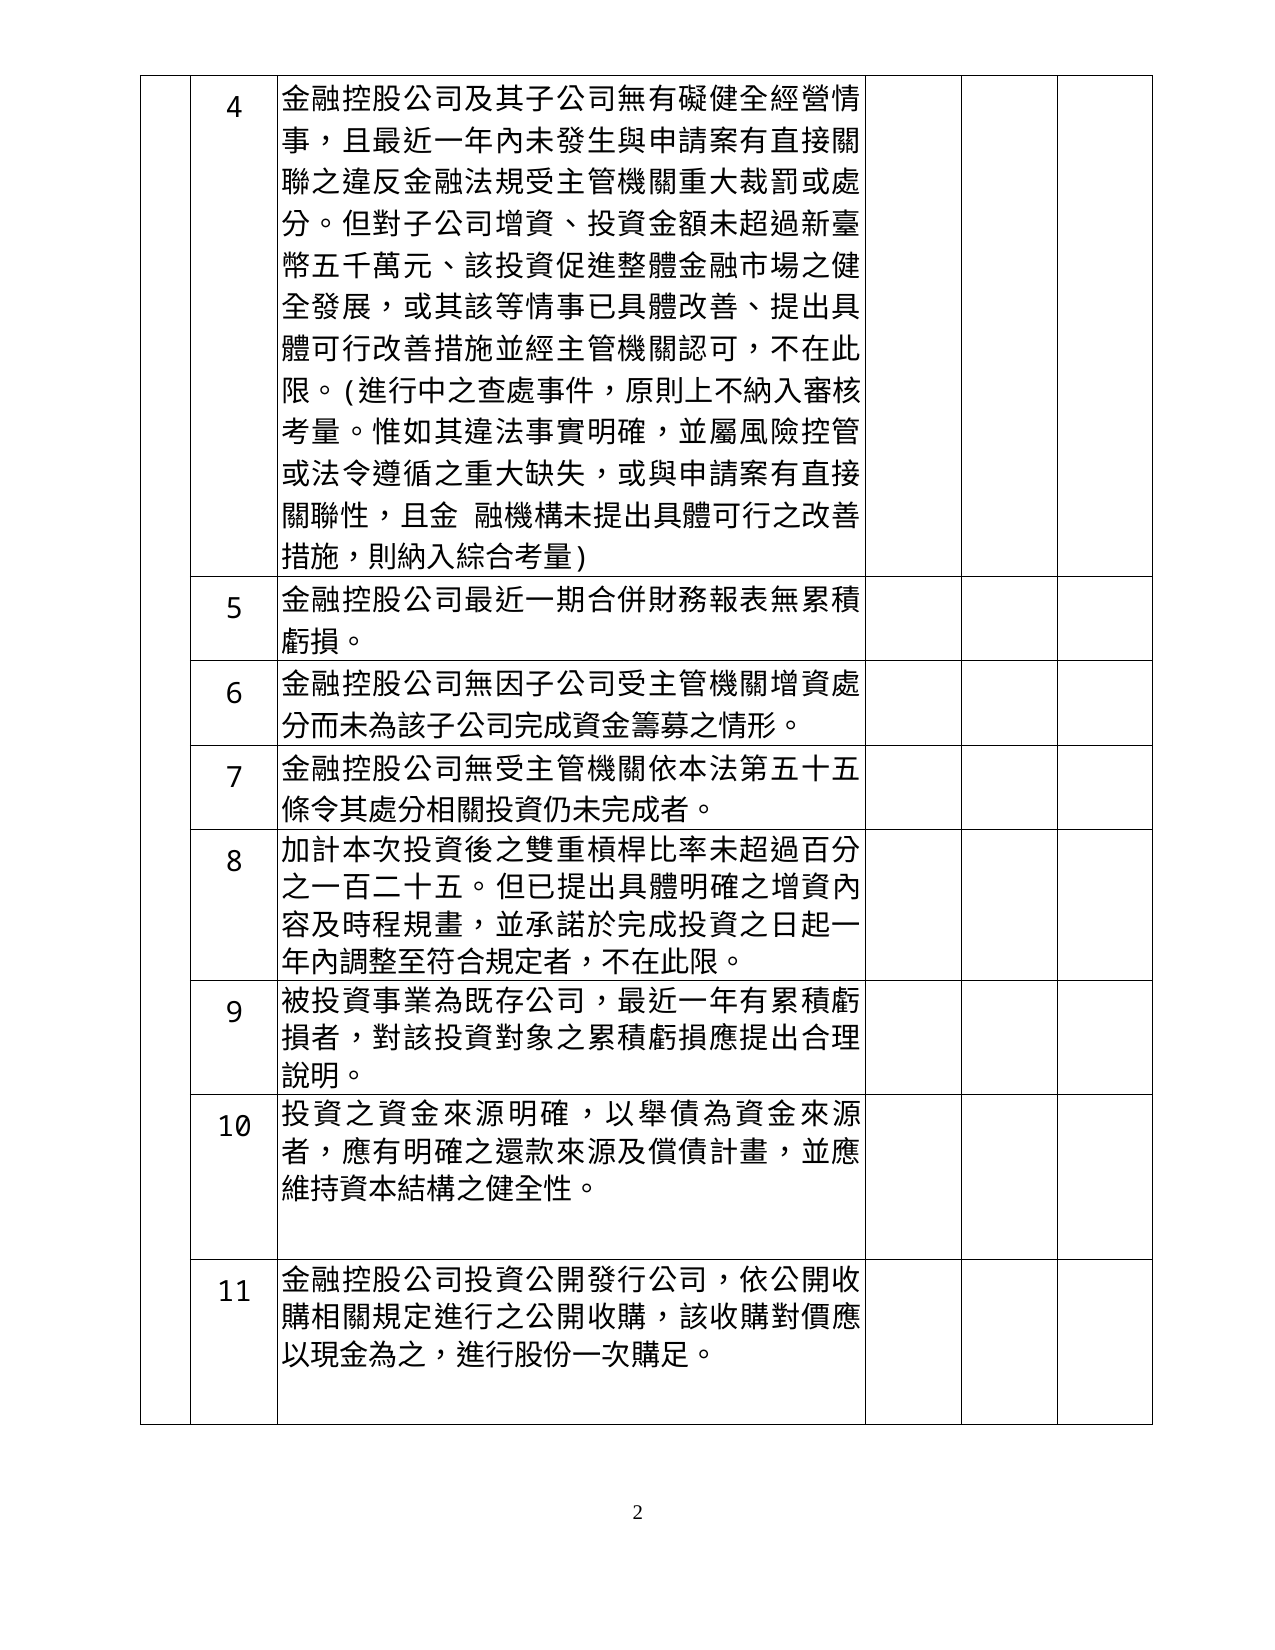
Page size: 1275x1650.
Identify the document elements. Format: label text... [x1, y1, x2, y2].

table_cell 金融控股公司無因子公司受主管機關增資處分而未為該子公司完成資金籌募之情形。 [278, 661, 865, 745]
table_cell 金融控股公司及其子公司無有礙健全經營情事，且最近一年內未發生與申請案有直接關聯之違反金融法規受主管機關重大裁罰或處分。但對子公司增資、投資金額未超過新臺幣五千萬元、該投資促進整體金融市場之健全發展，或其該等情事已具體改善、提出具體可行改善措施並經主管機關認可，不在此限。(進行中之查處事件，原則上不納入審核考量。惟如其違法事實明確，並屬風險控管或法令遵循之重大缺失，或與申請案有直接關聯性，且金 融機構未提出具體可行之改善措施，則納入綜合考量) [278, 76, 865, 576]
table_cell 被投資事業為既存公司，最近一年有累積虧損者，對該投資對象之累積虧損應提出合理說明。 [278, 981, 865, 1094]
table_cell [962, 746, 1057, 829]
table_cell [1058, 1260, 1152, 1424]
table_cell [866, 830, 961, 980]
table_cell [962, 1260, 1057, 1424]
table_cell [962, 661, 1057, 745]
table_cell 10 [191, 1095, 277, 1259]
table_cell [1058, 746, 1152, 829]
table_cell [866, 746, 961, 829]
table_cell [866, 1260, 961, 1424]
table_cell 7 [191, 746, 277, 829]
table_cell 金融控股公司最近一期合併財務報表無累積虧損。 [278, 577, 865, 660]
table_cell 4 [191, 76, 277, 576]
table_cell [962, 981, 1057, 1094]
table_cell [866, 1095, 961, 1259]
table_cell [962, 830, 1057, 980]
table_cell [962, 577, 1057, 660]
table_cell [866, 76, 961, 576]
table_cell 5 [191, 577, 277, 660]
table_cell [1058, 830, 1152, 980]
table_cell [866, 661, 961, 745]
table_cell [1058, 577, 1152, 660]
table_cell [866, 577, 961, 660]
table_cell 投資之資金來源明確，以舉債為資金來源者，應有明確之還款來源及償債計畫，並應維持資本結構之健全性。 [278, 1095, 865, 1259]
table_cell 加計本次投資後之雙重槓桿比率未超過百分之一百二十五。但已提出具體明確之增資內容及時程規畫，並承諾於完成投資之日起一年內調整至符合規定者，不在此限。 [278, 830, 865, 980]
table_cell [962, 76, 1057, 576]
table_cell 金融控股公司投資公開發行公司，依公開收購相關規定進行之公開收購，該收購對價應以現金為之，進行股份一次購足。 [278, 1260, 865, 1424]
table_cell [1058, 661, 1152, 745]
table_cell 11 [191, 1260, 277, 1424]
table_cell [1058, 76, 1152, 576]
table_cell 8 [191, 830, 277, 980]
table_cell [866, 981, 961, 1094]
table_cell [1058, 1095, 1152, 1259]
table_cell 9 [191, 981, 277, 1094]
table_cell [962, 1095, 1057, 1259]
table_cell 6 [191, 661, 277, 745]
table_cell 投 資 之 自 評 項 目 [141, 76, 190, 1424]
table_cell [1058, 981, 1152, 1094]
table_cell 金融控股公司無受主管機關依本法第五十五條令其處分相關投資仍未完成者。 [278, 746, 865, 829]
